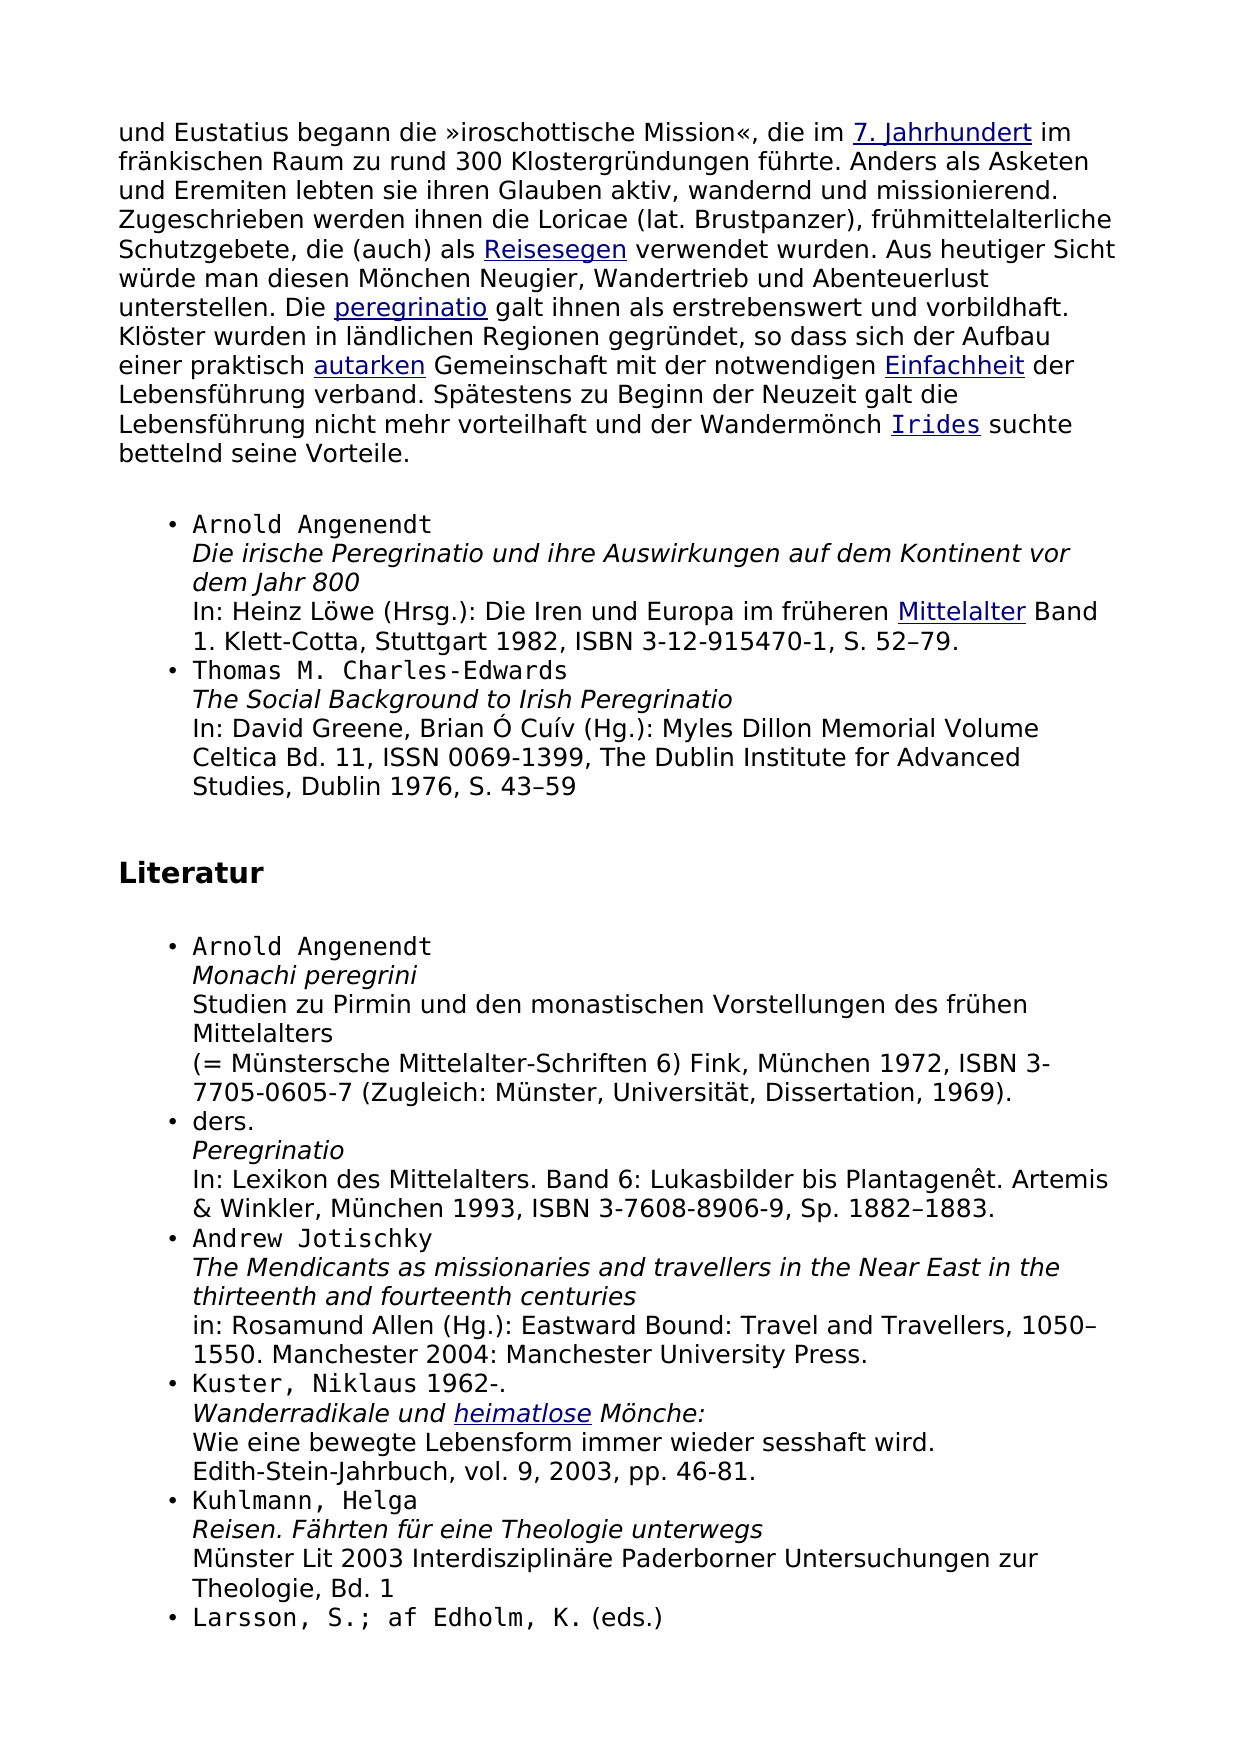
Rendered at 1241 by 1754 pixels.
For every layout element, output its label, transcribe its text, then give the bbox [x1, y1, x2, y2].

list Thomas M. Charles-Edwards The Social Background to Irish Peregrinatio In: David Greene, Brian Ó Cuív (Hg.): Myles Dillon Memorial Volume Celtica Bd. 11, ISSN 0069-1399, The Dublin Institute for Advanced Studies, Dublin 1976, S. 43–59 [177, 656, 1122, 802]
list ders. Peregrinatio In: Lexikon des Mittelalters. Band 6: Lukasbilder bis Plantagenêt. Artemis & Winkler, München 1993, ISBN 3-7608-8906-9, Sp. 1882–1883. [177, 1107, 1122, 1224]
list Andrew Jotischky The Mendicants as missionaries and travellers in the Near East in the thirteenth and fourteenth centuries in: Rosamund Allen (Hg.): Eastward Bound: Travel and Travellers, 1050–1550. Manchester 2004: Manchester University Press. [177, 1224, 1122, 1370]
list Kuster, Niklaus 1962-. Wanderradikale und heimatlose Mönche: Wie eine bewegte Lebensform immer wieder sesshaft wird. Edith-Stein-Jahrbuch, vol. 9, 2003, pp. 46-81. [177, 1370, 1122, 1486]
subtitle Literatur [118, 856, 1122, 890]
list Arnold Angenendt Die irische Peregrinatio und ihre Auswirkungen auf dem Kontinent vor dem Jahr 800 In: Heinz Löwe (Hrsg.): Die Iren und Europa im früheren Mittelalter Band 1. Klett-Cotta, Stuttgart 1982, ISBN 3-12-915470-1, S. 52–79. [177, 510, 1122, 656]
list Arnold Angenendt Monachi peregrini Studien zu Pirmin und den monastischen Vorstellungen des frühen Mittelalters (= Münstersche Mittelalter-Schriften 6) Fink, München 1972, ISBN 3-7705-0605-7 (Zugleich: Münster, Universität, Dissertation, 1969). [177, 932, 1122, 1107]
list Kuhlmann, Helga Reisen. Fährten für eine Theologie unterwegs Münster Lit 2003 Interdisziplinäre Paderborner Untersuchungen zur Theologie, Bd. 1 [177, 1486, 1122, 1603]
list Larsson, S.; af Edholm, K. (eds.) [177, 1603, 1122, 1632]
text und Eustatius begann die »iroschottische Mission«, die im 7. Jahrhundert im fränkischen Raum zu rund 300 Klostergründungen führte. Anders als Asketen und Eremiten lebten sie ihren Glauben aktiv, wandernd und missionierend. Zugeschrieben werden ihnen die Loricae (lat. Brustpanzer), frühmittelalterliche Schutzgebete, die (auch) als Reisesegen verwendet wurden. Aus heutiger Sicht würde man diesen Mönchen Neugier, Wandertrieb und Abenteuerlust unterstellen. Die peregrinatio galt ihnen als erstrebenswert und vorbildhaft. Klöster wurden in ländlichen Regionen gegründet, so dass sich der Aufbau einer praktisch autarken Gemeinschaft mit der notwendigen Einfachheit der Lebensführung verband. Spätestens zu Beginn der Neuzeit galt die Lebensführung nicht mehr vorteilhaft und der Wandermönch Irides suchte bettelnd seine Vorteile. [118, 118, 1122, 468]
